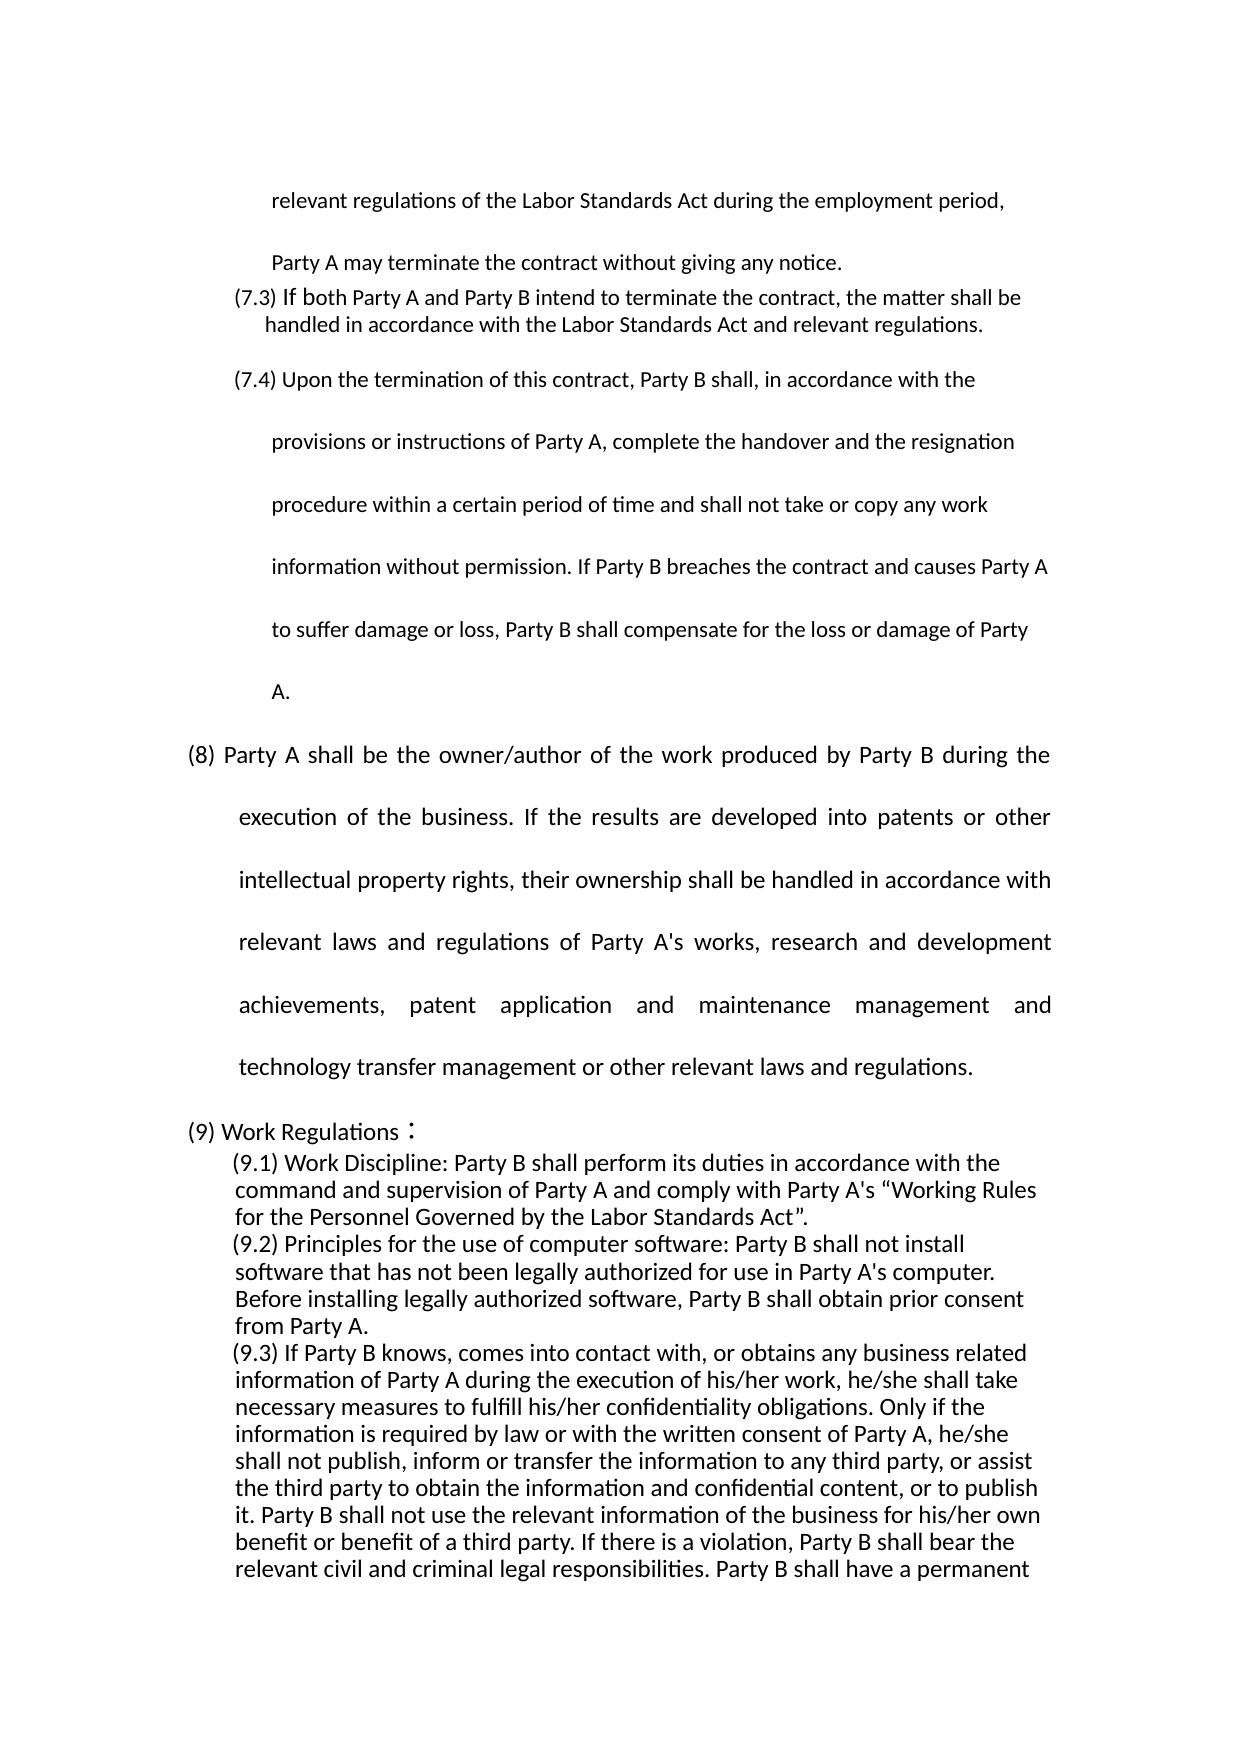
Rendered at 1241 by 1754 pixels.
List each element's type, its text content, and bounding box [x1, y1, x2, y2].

text (7.3) If both Party A and Party B intend to terminate the contract, the matter shall be handled in accordance with the Labor Standards Act and relevant regulations. [234, 283, 1053, 337]
text (9.2) Principles for the use of computer software: Party B shall not install software that has not been legally authorized for use in Party A's computer. Before installing legally authorized software, Party B shall obtain prior consent from Party A. [232, 1231, 1053, 1339]
text (7.4) Upon the termination of this contract, Party B shall, in accordance with the provisions or instructions of Party A, complete the handover and the resignation procedure within a certain period of time and shall not take or copy any work information without permission. If Party B breaches the contract and causes Party A to suffer damage or loss, Party B shall compensate for the loss or damage of Party A. [234, 337, 1053, 712]
text (9) Work Regulations： [187, 1087, 1053, 1150]
text (8) Party A shall be the owner/author of the work produced by Party B during the execution of the business. If the results are developed into patents or other intellectual property rights, their ownership shall be handled in accordance with relevant laws and regulations of Party A's works, research and development achievements, patent application and maintenance management and technology transfer management or other relevant laws and regulations. [187, 712, 1053, 1087]
text (9.1) Work Discipline: Party B shall perform its duties in accordance with the command and supervision of Party A and comply with Party A's “Working Rules for the Personnel Governed by the Labor Standards Act”. [232, 1150, 1053, 1231]
text (9.3) If Party B knows, comes into contact with, or obtains any business related information of Party A during the execution of his/her work, he/she shall take necessary measures to fulfill his/her confidentiality obligations. Only if the information is required by law or with the written consent of Party A, he/she shall not publish, inform or transfer the information to any third party, or assist the third party to obtain the information and confidential content, or to publish it. Party B shall not use the relevant information of the business for his/her own benefit or benefit of a third party. If there is a violation, Party B shall bear the relevant civil and criminal legal responsibilities. Party B shall have a permanent [232, 1339, 1053, 1583]
text relevant regulations of the Labor Standards Act during the employment period, Party A may terminate the contract without giving any notice. [234, 158, 1053, 283]
